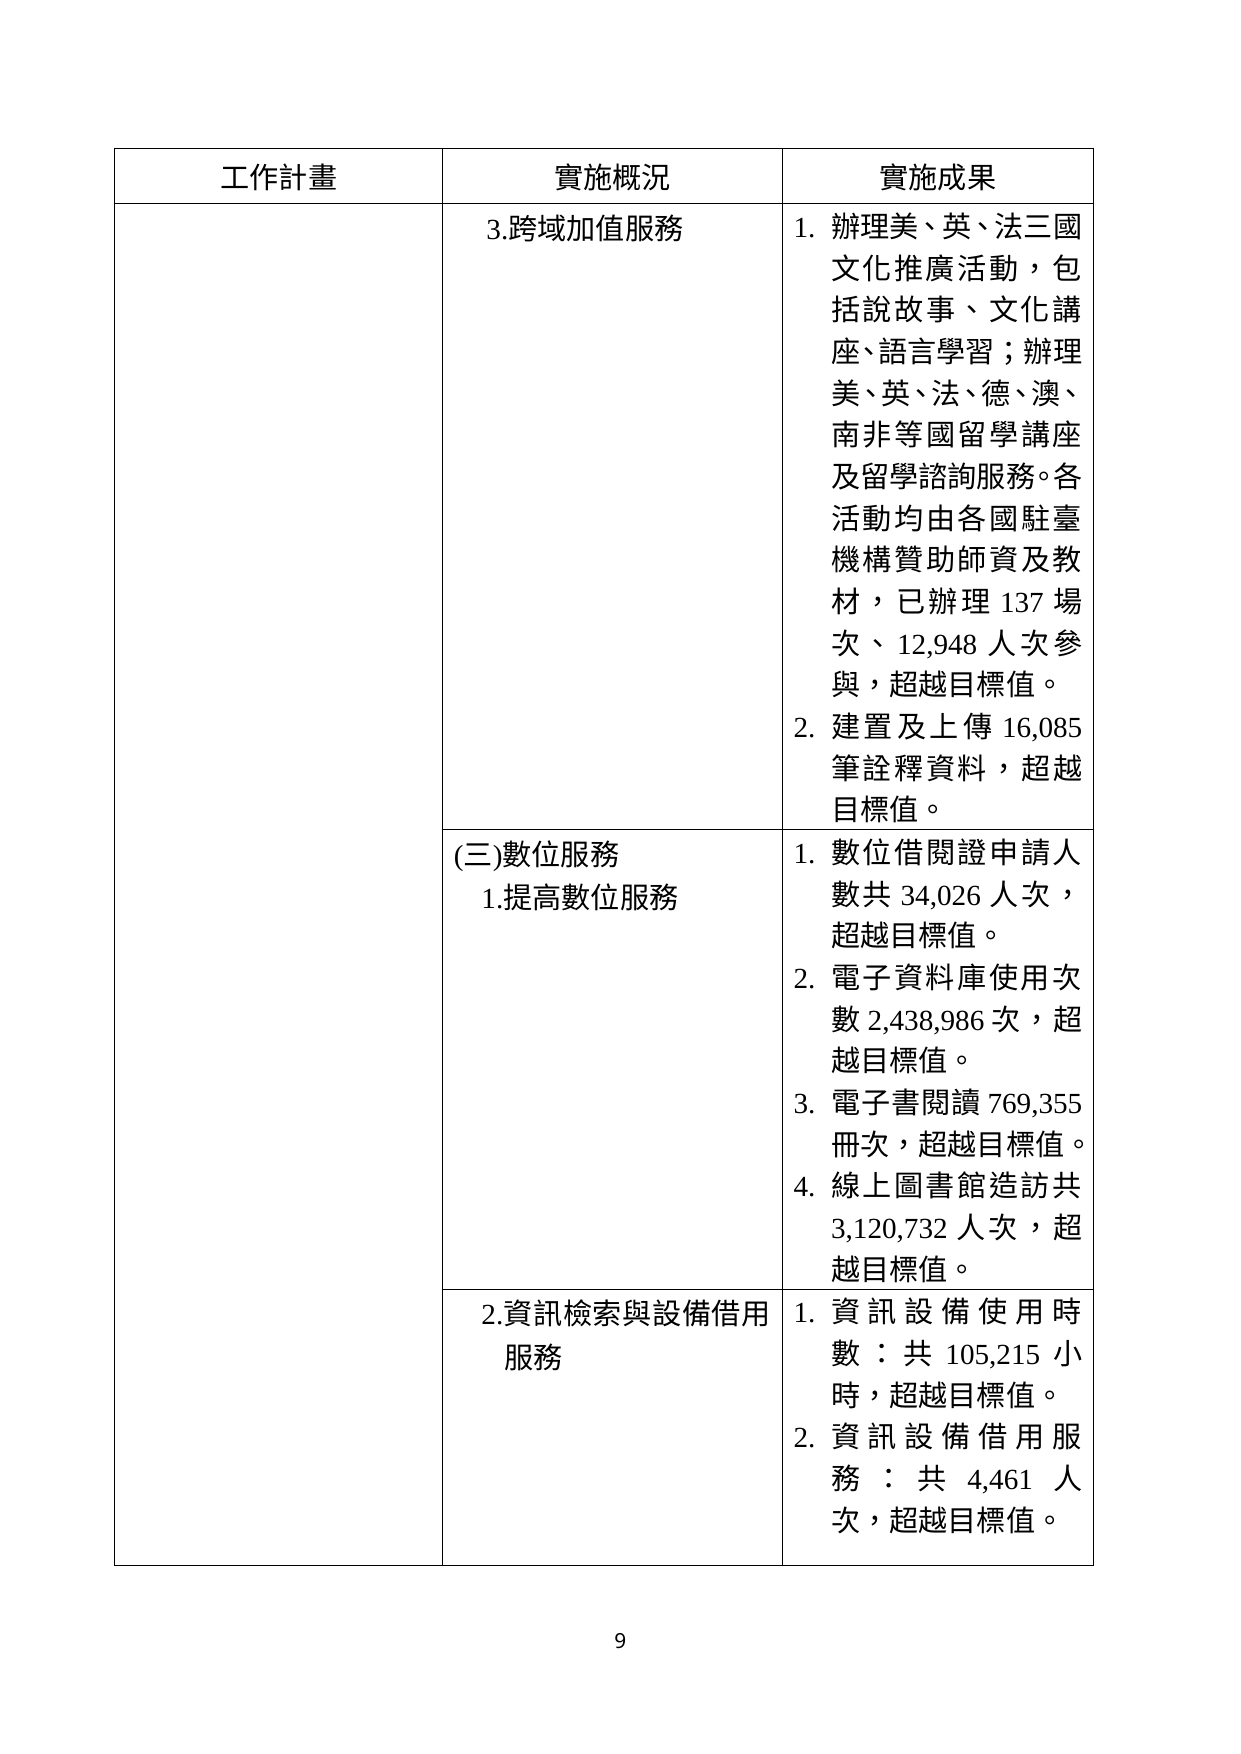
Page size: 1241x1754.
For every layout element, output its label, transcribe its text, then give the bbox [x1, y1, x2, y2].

table_cell (三)數位服務 1.提高數位服務 [443, 830, 782, 1288]
table_header 實施概況 [443, 149, 782, 203]
table_cell 3.跨域加值服務 [443, 204, 782, 829]
table_cell 辦理美、英、法三國文化推廣活動，包括說故事、文化講座、語言學習；辦理美、英、法、德、澳、南非等國留學講座及留學諮詢服務。各活動均由各國駐臺機構贊助師資及教材，已辦理137場次、12,948人次參與，超越目標值。 建置及上傳16,085筆詮釋資料，超越目標值。 [783, 204, 1093, 829]
table_cell 資訊設備使用時數：共105,215小時，超越目標值。 資訊設備借用服務：共4,461人次，超越目標值。 [783, 1290, 1093, 1565]
table_cell 數位借閱證申請人數共34,026人次，超越目標值。 電子資料庫使用次數2,438,986次，超越目標值。 電子書閱讀769,355冊次，超越目標值。 線上圖書館造訪共3,120,732人次，超越目標值。 [783, 830, 1093, 1288]
table_header 工作計畫 [115, 149, 442, 203]
table_header 實施成果 [783, 149, 1093, 203]
table_cell [115, 204, 442, 1565]
table_cell 2.資訊檢索與設備借用服務 [443, 1290, 782, 1565]
